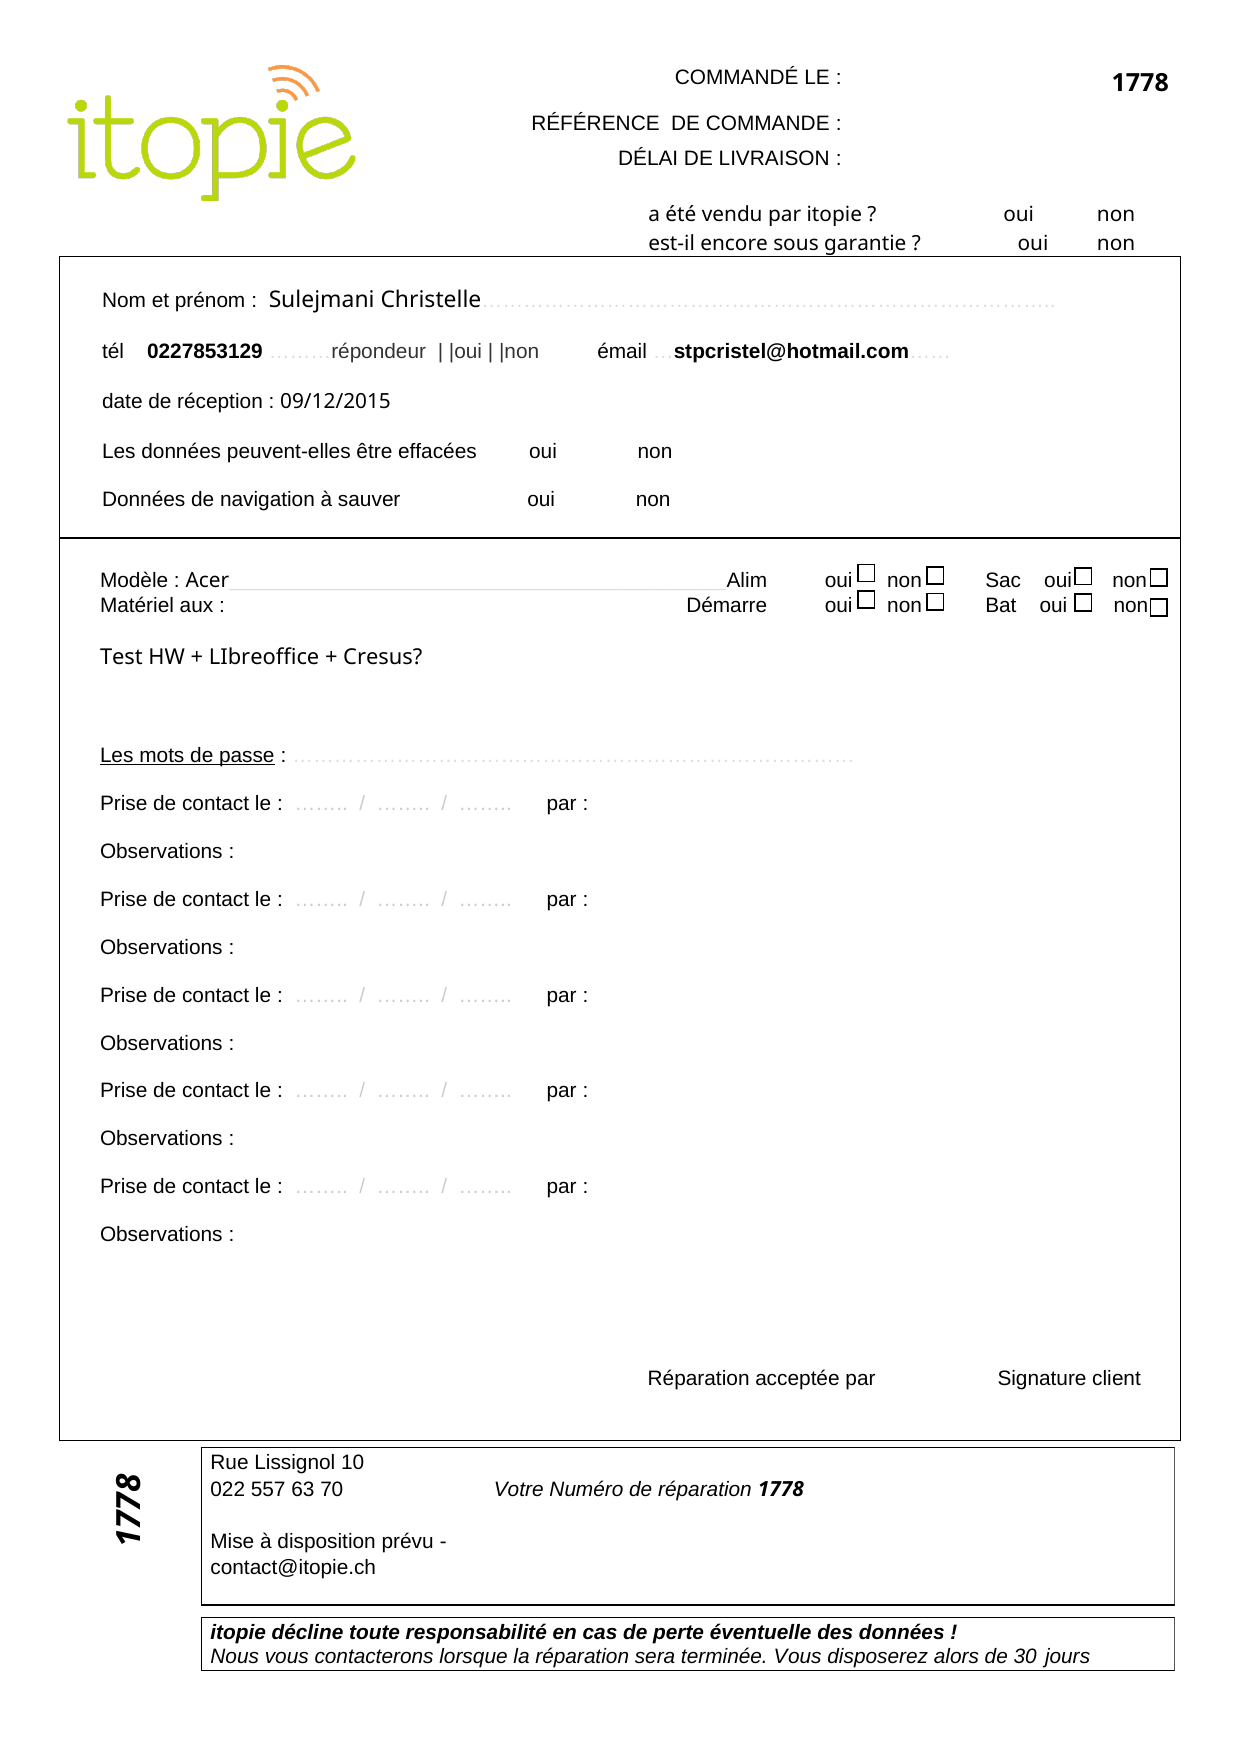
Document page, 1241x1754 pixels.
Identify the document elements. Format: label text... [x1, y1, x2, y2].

text Prise de contact le : …….. / …….. / …….. par : [60, 1075, 1180, 1102]
table_header 1778 [59, 1441, 195, 1677]
text Prise de contact le : …….. / …….. / …….. par : [60, 788, 1180, 815]
text Observations : [60, 1123, 1180, 1150]
table_header Rue Lissignol 10 022 557 63 70 Votre Numéro de réparation 1778 Mise à disposition prévu - contact@itopie.ch [195, 1441, 1180, 1611]
text Test HW + LIbreoffice + Cresus? [60, 638, 1180, 671]
text Prise de contact le : …….. / …….. / …….. par : [60, 979, 1180, 1006]
text Réparation acceptée par Signature client [60, 1363, 1180, 1390]
text Données de navigation à sauver oui non [60, 484, 1180, 511]
text Observations : [60, 836, 1180, 863]
text Prise de contact le : …….. / …….. / …….. par : [60, 1171, 1180, 1198]
text Matériel aux : Démarre oui non Bat oui non [60, 590, 1180, 617]
table_cell [847, 140, 1180, 175]
picture [67, 65, 356, 201]
text a été vendu par itopie ? oui non [59, 199, 1181, 228]
table_header COMMANDÉ LE : [490, 59, 847, 104]
table_cell DÉLAI DE LIVRAISON : [490, 140, 847, 175]
text Modèle : Acer Alim oui non Sac oui non [60, 562, 856, 590]
text Prise de contact le : …….. / …….. / …….. par : [60, 883, 1180, 911]
text est-il encore sous garantie ? oui non [59, 228, 1181, 256]
table_cell RÉFÉRENCE DE COMMANDE : [490, 105, 847, 140]
text Nom et prénom : Sulejmani Christelle……………………………………………………………………….. [60, 280, 1180, 314]
table_cell itopie décline toute responsabilité en cas de perte éventuelle des données ! Nous vous contacterons lorsque la réparation sera terminée. Vous disposerez alors de 30 jours [195, 1611, 1180, 1677]
text Observations : [60, 1027, 1180, 1054]
text Les données peuvent-elles être effacées oui non [60, 436, 1180, 463]
table_header 1778 [847, 59, 1180, 104]
text Observations : [60, 1219, 1180, 1246]
text Modèle : Acer Alim oui non Sac oui non [948, 562, 1180, 590]
table_cell [847, 105, 1180, 140]
text Modèle : Acer Alim oui non Sac oui non [879, 562, 925, 590]
text Observations : [60, 931, 1180, 958]
text tél 0227853129 ………répondeur | |oui | |non émail …stpcristel@hotmail.com…… [60, 335, 1180, 362]
text date de réception : 09/12/2015 [60, 383, 1180, 415]
text Les mots de passe : ……………………………………………………………………… [60, 740, 1180, 767]
